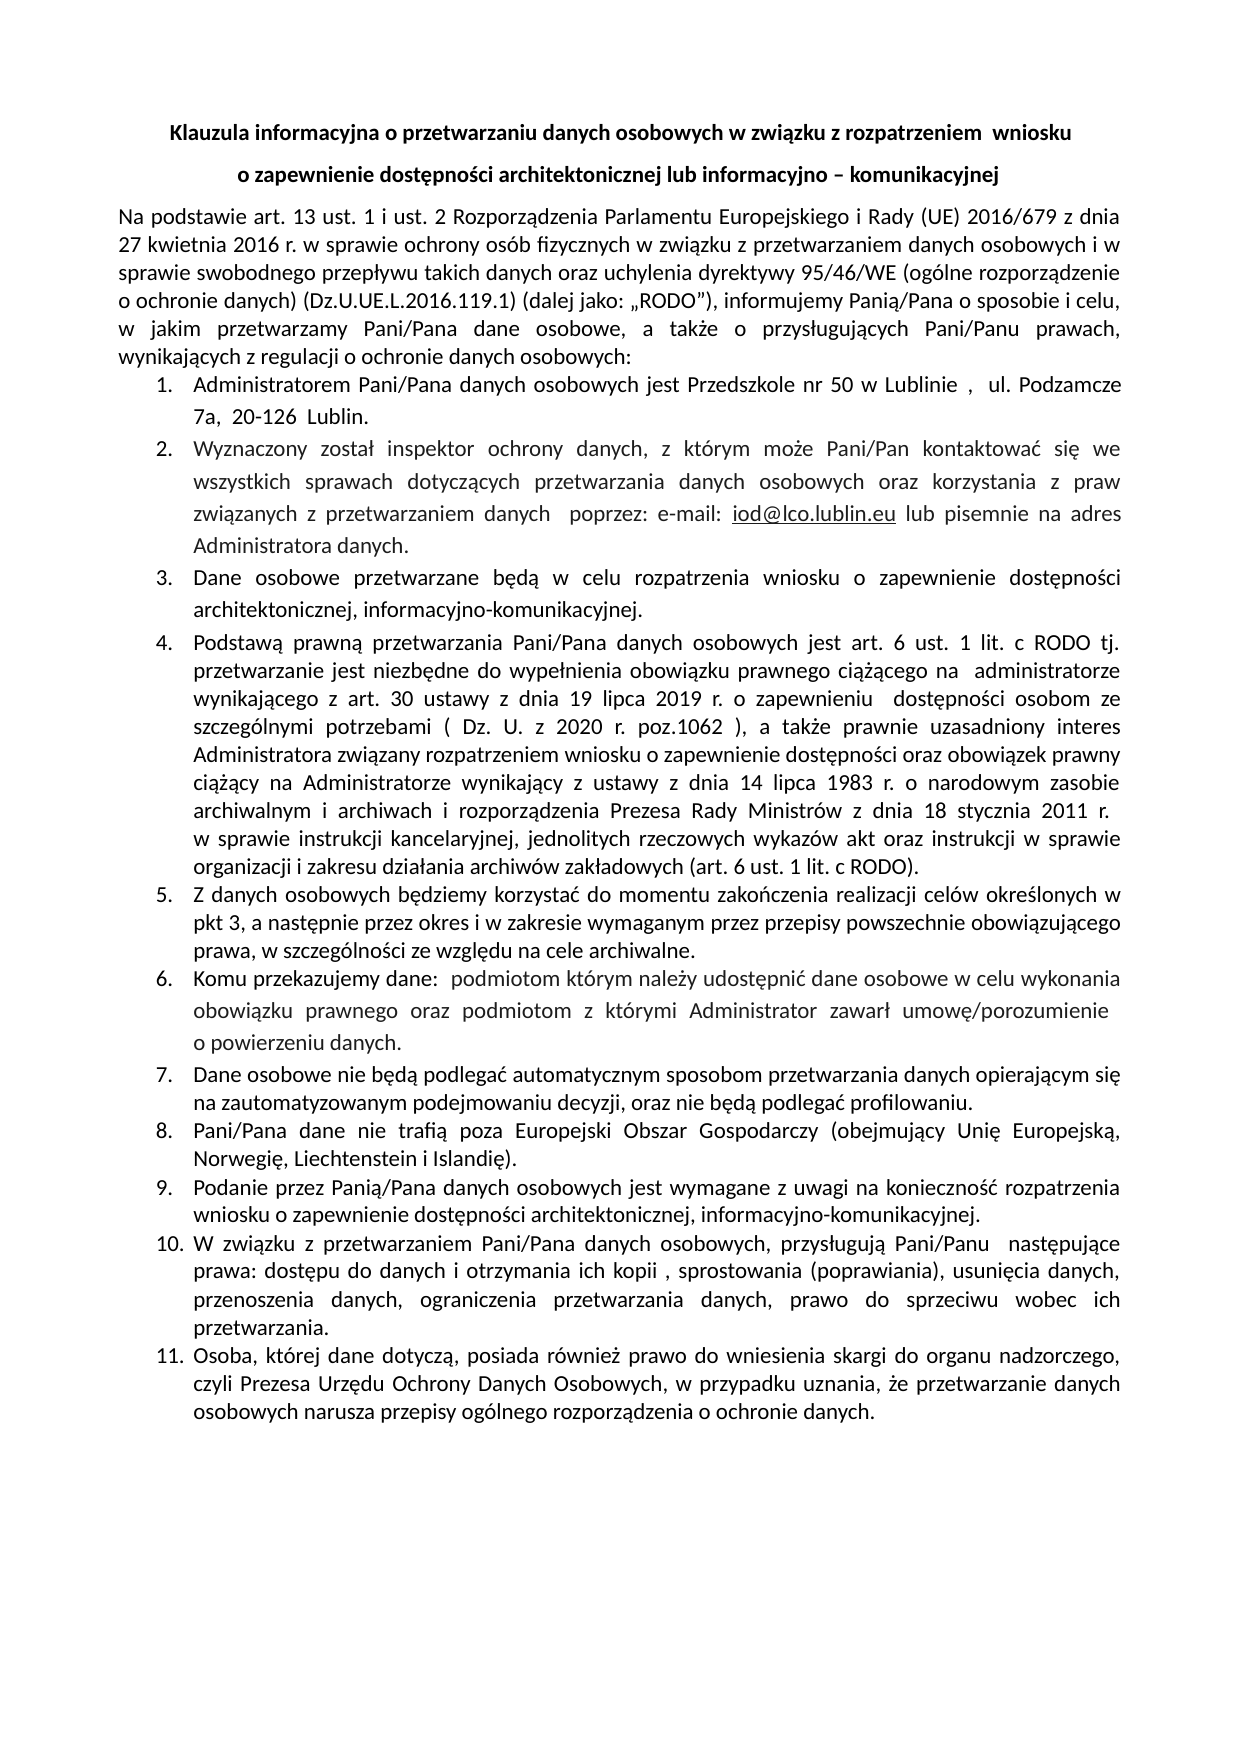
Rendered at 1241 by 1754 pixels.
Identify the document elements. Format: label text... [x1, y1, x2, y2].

list Komu przekazujemy dane: podmiotom którym należy udostępnić dane osobowe w celu wykonania obowiązku prawnego oraz podmiotom z którymi Administrator zawarł umowę/porozumienie o powierzeniu danych. [156, 964, 1122, 1056]
text o zapewnienie dostępności architektonicznej lub informacyjno – komunikacyjnej [118, 160, 1122, 188]
list Z danych osobowych będziemy korzystać do momentu zakończenia realizacji celów określonych w pkt 3, a następnie przez okres i w zakresie wymaganym przez przepisy powszechnie obowiązującego prawa, w szczególności ze względu na cele archiwalne. [156, 880, 1122, 964]
list Podanie przez Panią/Pana danych osobowych jest wymagane z uwagi na konieczność rozpatrzenia wniosku o zapewnienie dostępności architektonicznej, informacyjno-komunikacyjnej. [156, 1173, 1122, 1229]
list W związku z przetwarzaniem Pani/Pana danych osobowych, przysługują Pani/Panu następujące prawa: dostępu do danych i otrzymania ich kopii , sprostowania (poprawiania), usunięcia danych, przenoszenia danych, ograniczenia przetwarzania danych, prawo do sprzeciwu wobec ich przetwarzania. [156, 1229, 1122, 1341]
list Pani/Pana dane nie trafią poza Europejski Obszar Gospodarczy (obejmujący Unię Europejską, Norwegię, Liechtenstein i Islandię). [156, 1117, 1122, 1173]
list Wyznaczony został inspektor ochrony danych, z którym może Pani/Pan kontaktować się we wszystkich sprawach dotyczących przetwarzania danych osobowych oraz korzystania z praw związanych z przetwarzaniem danych poprzez: e-mail: iod@lco.lublin.eu lub pisemnie na adres Administratora danych. [156, 434, 1122, 559]
list Administratorem Pani/Pana danych osobowych jest Przedszkole nr 50 w Lublinie , ul. Podzamcze 7a, 20-126 Lublin. [156, 370, 1122, 430]
list Dane osobowe nie będą podlegać automatycznym sposobom przetwarzania danych opierającym się na zautomatyzowanym podejmowaniu decyzji, oraz nie będą podlegać profilowaniu. [156, 1061, 1122, 1117]
list Podstawą prawną przetwarzania Pani/Pana danych osobowych jest art. 6 ust. 1 lit. c RODO tj. przetwarzanie jest niezbędne do wypełnienia obowiązku prawnego ciążącego na administratorze wynikającego z art. 30 ustawy z dnia 19 lipca 2019 r. o zapewnieniu dostępności osobom ze szczególnymi potrzebami ( Dz. U. z 2020 r. poz.1062 ), a także prawnie uzasadniony interes Administratora związany rozpatrzeniem wniosku o zapewnienie dostępności oraz obowiązek prawny ciążący na Administratorze wynikający z ustawy z dnia 14 lipca 1983 r. o narodowym zasobie archiwalnym i archiwach i rozporządzenia Prezesa Rady Ministrów z dnia 18 stycznia 2011 r. w sprawie instrukcji kancelaryjnej, jednolitych rzeczowych wykazów akt oraz instrukcji w sprawie organizacji i zakresu działania archiwów zakładowych (art. 6 ust. 1 lit. c RODO). [156, 628, 1122, 880]
text Klauzula informacyjna o przetwarzaniu danych osobowych w związku z rozpatrzeniem wniosku [118, 118, 1122, 146]
list Dane osobowe przetwarzane będą w celu rozpatrzenia wniosku o zapewnienie dostępności architektonicznej, informacyjno-komunikacyjnej. [156, 563, 1122, 623]
list Osoba, której dane dotyczą, posiada również prawo do wniesienia skargi do organu nadzorczego, czyli Prezesa Urzędu Ochrony Danych Osobowych, w przypadku uznania, że przetwarzanie danych osobowych narusza przepisy ogólnego rozporządzenia o ochronie danych. [156, 1341, 1122, 1425]
text Na podstawie art. 13 ust. 1 i ust. 2 Rozporządzenia Parlamentu Europejskiego i Rady (UE) 2016/679 z dnia 27 kwietnia 2016 r. w sprawie ochrony osób fizycznych w związku z przetwarzaniem danych osobowych i w sprawie swobodnego przepływu takich danych oraz uchylenia dyrektywy 95/46/WE (ogólne rozporządzenie o ochronie danych) (Dz.U.UE.L.2016.119.1) (dalej jako: „RODO”), informujemy Panią/Pana o sposobie i celu, w jakim przetwarzamy Pani/Pana dane osobowe, a także o przysługujących Pani/Panu prawach, wynikających z regulacji o ochronie danych osobowych: [118, 202, 1122, 370]
